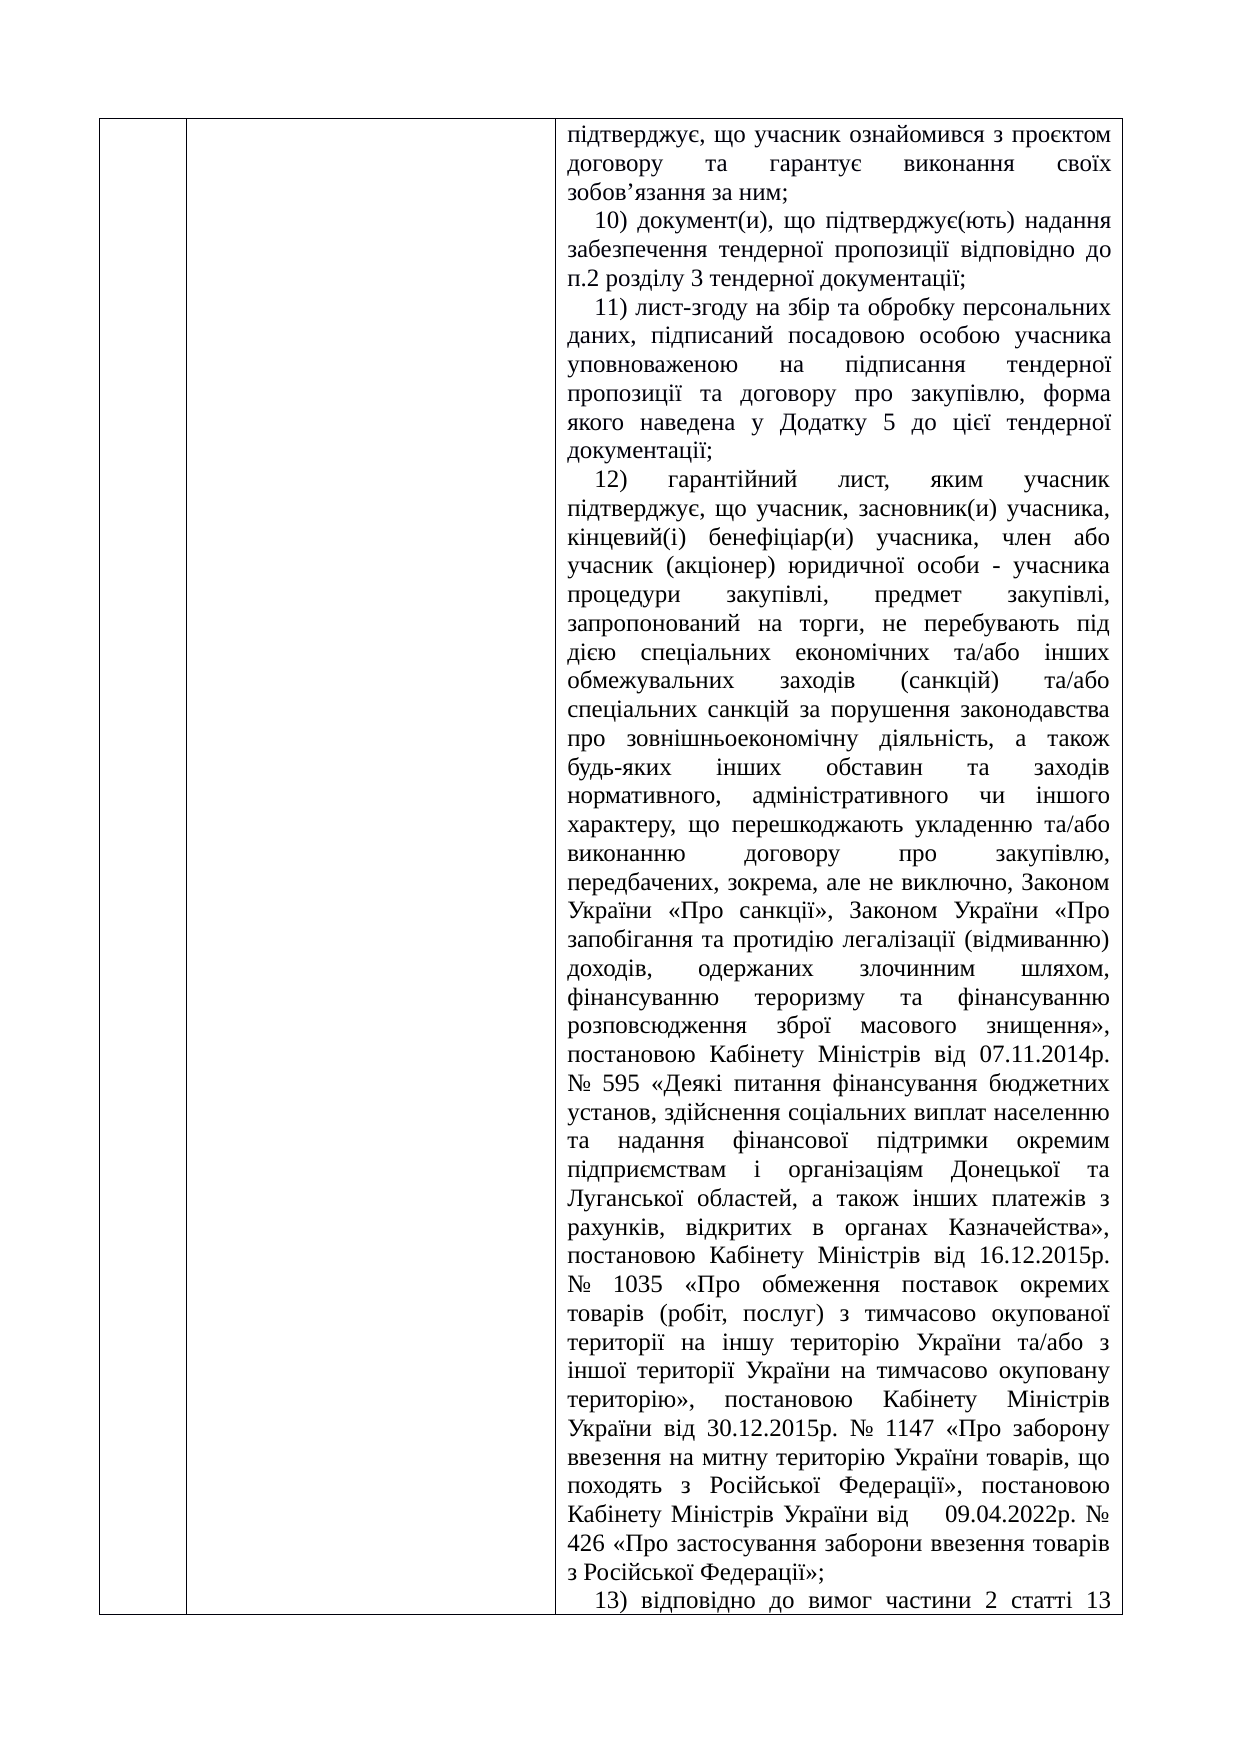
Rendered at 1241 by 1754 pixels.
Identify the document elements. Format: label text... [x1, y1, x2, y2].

table_cell [187, 119, 555, 1614]
table_cell [100, 119, 186, 1614]
table_cell підтверджує, що учасник ознайомився з проєктом договору та гарантує виконання своїх зобов’язання за ним; 10) документ(и), що підтверджує(ють) надання забезпечення тендерної пропозиції відповідно до п.2 розділу 3 тендерної документації; 11) лист-згоду на збір та обробку персональних даних, підписаний посадовою особою учасника уповноваженою на підписання тендерної пропозиції та договору про закупівлю, форма якого наведена у Додатку 5 до цієї тендерної документації; 12) гарантійний лист, яким учасник підтверджує, що учасник, засновник(и) учасника, кінцевий(і) бенефіціар(и) учасника, член або учасник (акціонер) юридичної особи - учасника процедури закупівлі, предмет закупівлі, запропонований на торги, не перебувають під дією спеціальних економічних та/або інших обмежувальних заходів (санкцій) та/або спеціальних санкцій за порушення законодавства про зовнішньоекономічну діяльність, а також будь-яких інших обставин та заходів нормативного, адміністративного чи іншого характеру, що перешкоджають укладенню та/або виконанню договору про закупівлю, передбачених, зокрема, але не виключно, Законом України «Про санкції», Законом України «Про запобігання та протидію легалізації (відмиванню) доходів, одержаних злочинним шляхом, фінансуванню тероризму та фінансуванню розповсюдження зброї масового знищення», постановою Кабінету Міністрів від 07.11.2014р. № 595 «Деякі питання фінансування бюджетних установ, здійснення соціальних виплат населенню та надання фінансової підтримки окремим підприємствам і організаціям Донецької та Луганської областей, а також інших платежів з рахунків, відкритих в органах Казначейства», постановою Кабінету Міністрів від 16.12.2015р. № 1035 «Про обмеження поставок окремих товарів (робіт, послуг) з тимчасово окупованої території на іншу територію України та/або з іншої території України на тимчасово окуповану територію», постановою Кабінету Міністрів України від 30.12.2015р. № 1147 «Про заборону ввезення на митну територію України товарів, що походять з Російської Федерації», постановою Кабінету Міністрів України від 09.04.2022р. № 426 «Про застосування заборони ввезення товарів з Російської Федерації»; 13) відповідно до вимог частини 2 статті 13 [556, 119, 1122, 1614]
